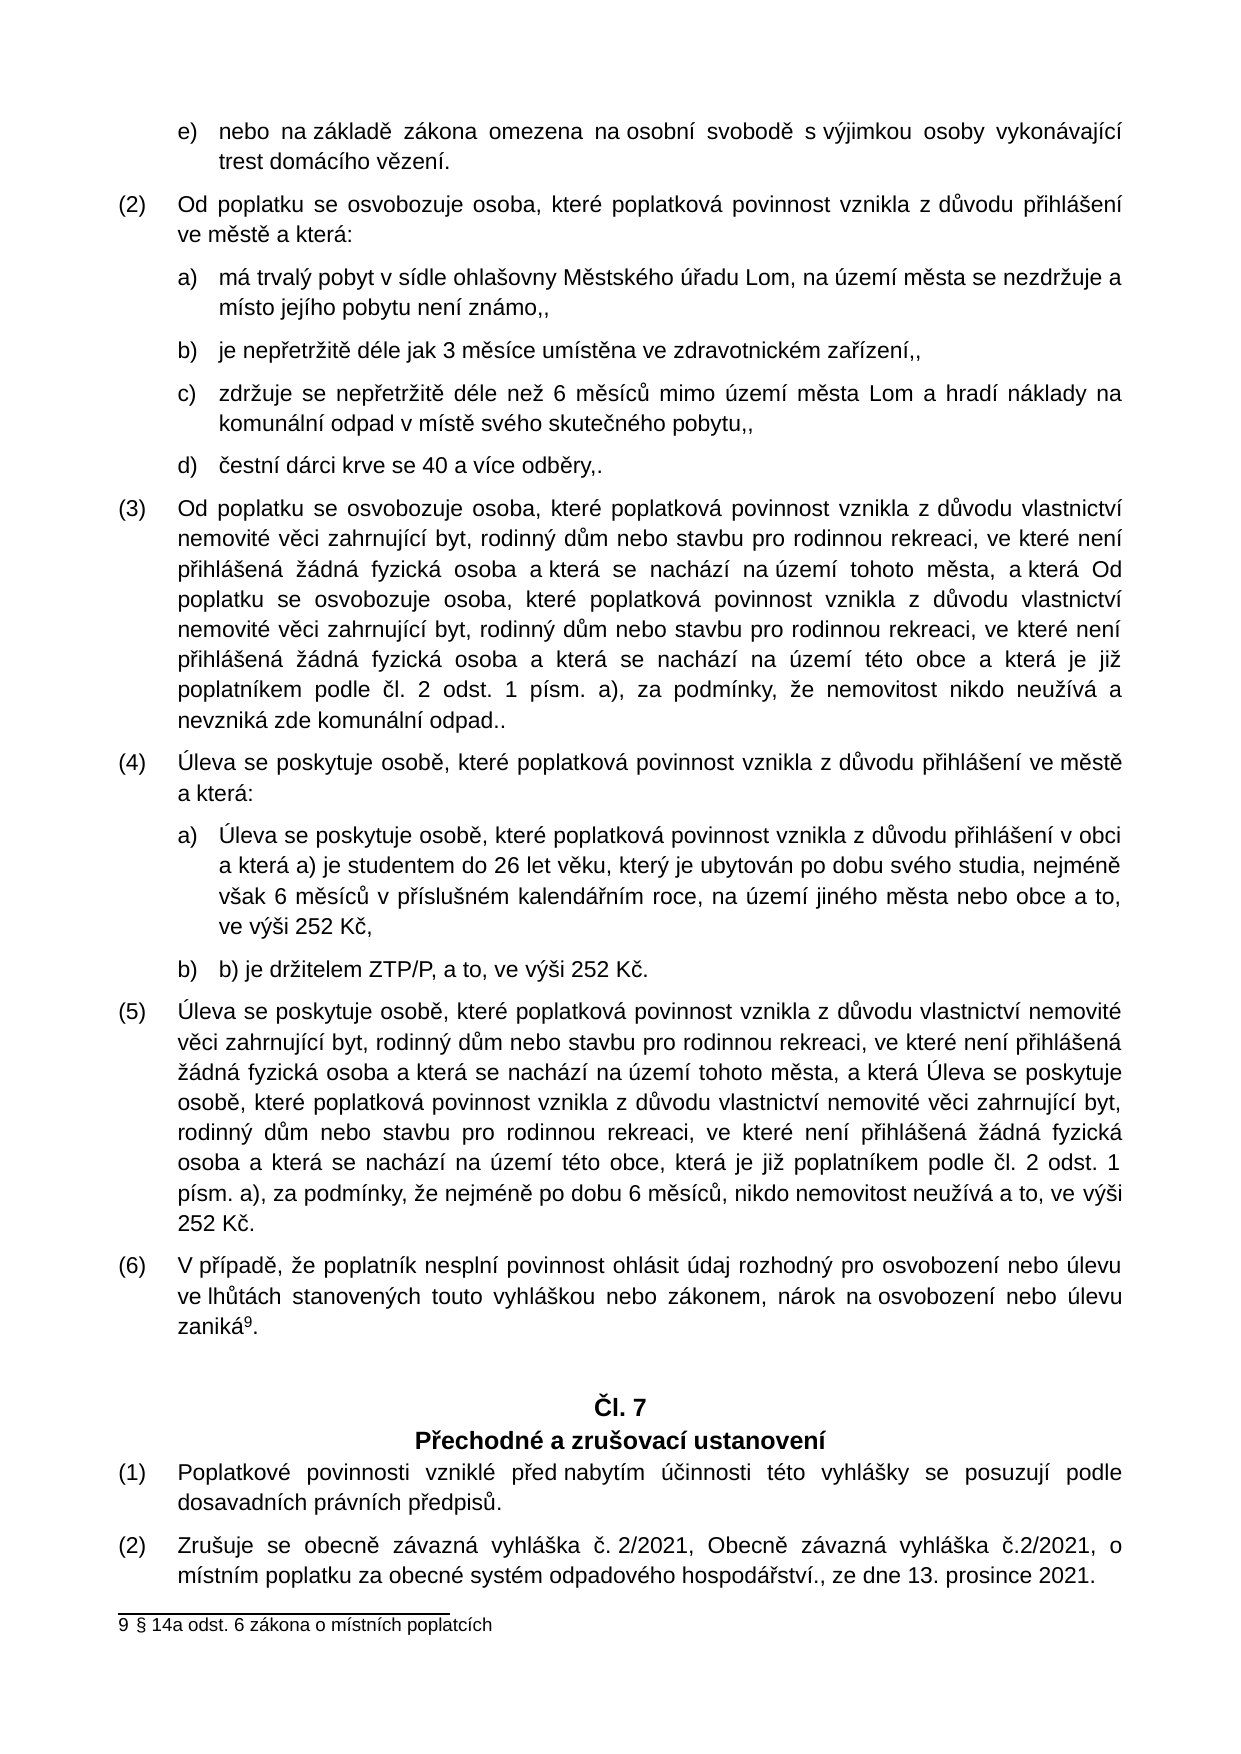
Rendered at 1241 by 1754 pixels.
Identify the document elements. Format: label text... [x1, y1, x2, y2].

list Úleva se poskytuje osobě, které poplatková povinnost vznikla z důvodu přihlášení v obci a která a) je studentem do 26 let věku, který je ubytován po dobu svého studia, nejméně však 6 měsíců v příslušném kalendářním roce, na území jiného města nebo obce a to, ve výši 252 Kč, [177, 822, 1122, 939]
list Úleva se poskytuje osobě, které poplatková povinnost vznikla z důvodu vlastnictví nemovité věci zahrnující byt, rodinný dům nebo stavbu pro rodinnou rekreaci, ve které není přihlášená žádná fyzická osoba a která se nachází na území tohoto města, a která Úleva se poskytuje osobě, které poplatková povinnost vznikla z důvodu vlastnictví nemovité věci zahrnující byt, rodinný dům nebo stavbu pro rodinnou rekreaci, ve které není přihlášená žádná fyzická osoba a která se nachází na území této obce, která je již poplatníkem podle čl. 2 odst. 1 písm. a), za podmínky, že nejméně po dobu 6 měsíců, nikdo nemovitost neužívá a to, ve výši 252 Kč. [118, 998, 1122, 1236]
list je nepřetržitě déle jak 3 měsíce umístěna ve zdravotnickém zařízení,, [177, 337, 1122, 363]
list V případě, že poplatník nesplní povinnost ohlásit údaj rozhodný pro osvobození nebo úlevu ve lhůtách stanovených touto vyhláškou nebo zákonem, nárok na osvobození nebo úlevu zaniká. [118, 1252, 1122, 1339]
list nebo na základě zákona omezena na osobní svobodě s výjimkou osoby vykonávající trest domácího vězení. [177, 118, 1122, 175]
list Od poplatku se osvobozuje osoba, které poplatková povinnost vznikla z důvodu vlastnictví nemovité věci zahrnující byt, rodinný dům nebo stavbu pro rodinnou rekreaci, ve které není přihlášená žádná fyzická osoba a která se nachází na území tohoto města, a která Od poplatku se osvobozuje osoba, které poplatková povinnost vznikla z důvodu vlastnictví nemovité věci zahrnující byt, rodinný dům nebo stavbu pro rodinnou rekreaci, ve které není přihlášená žádná fyzická osoba a která se nachází na území této obce a která je již poplatníkem podle čl. 2 odst. 1 písm. a), za podmínky, že nemovitost nikdo neužívá a nevzniká zde komunální odpad.. [118, 495, 1122, 733]
list zdržuje se nepřetržitě déle než 6 měsíců mimo území města Lom a hradí náklady na komunální odpad v místě svého skutečného pobytu,, [177, 379, 1122, 436]
list Od poplatku se osvobozuje osoba, které poplatková povinnost vznikla z důvodu přihlášení ve městě a která: [118, 191, 1122, 248]
list má trvalý pobyt v sídle ohlašovny Městského úřadu Lom, na území města se nezdržuje a místo jejího pobytu není známo,, [177, 264, 1122, 321]
list Úleva se poskytuje osobě, které poplatková povinnost vznikla z důvodu přihlášení ve městě a která: [118, 749, 1122, 806]
list Poplatkové povinnosti vzniklé před nabytím účinnosti této vyhlášky se posuzují podle dosavadních právních předpisů. [118, 1459, 1122, 1516]
subtitle Čl. 7 Přechodné a zrušovací ustanovení [118, 1393, 1122, 1455]
list b) je držitelem ZTP/P, a to, ve výši 252 Kč. [177, 956, 1122, 982]
list čestní dárci krve se 40 a více odběry,. [177, 452, 1122, 479]
list § 14a odst. 6 zákona o místních poplatcích [118, 1614, 1122, 1635]
list Zrušuje se obecně závazná vyhláška č. 2/2021, Obecně závazná vyhláška č.2/2021, o místním poplatku za obecné systém odpadového hospodářství., ze dne 13. prosince 2021. [118, 1532, 1122, 1589]
